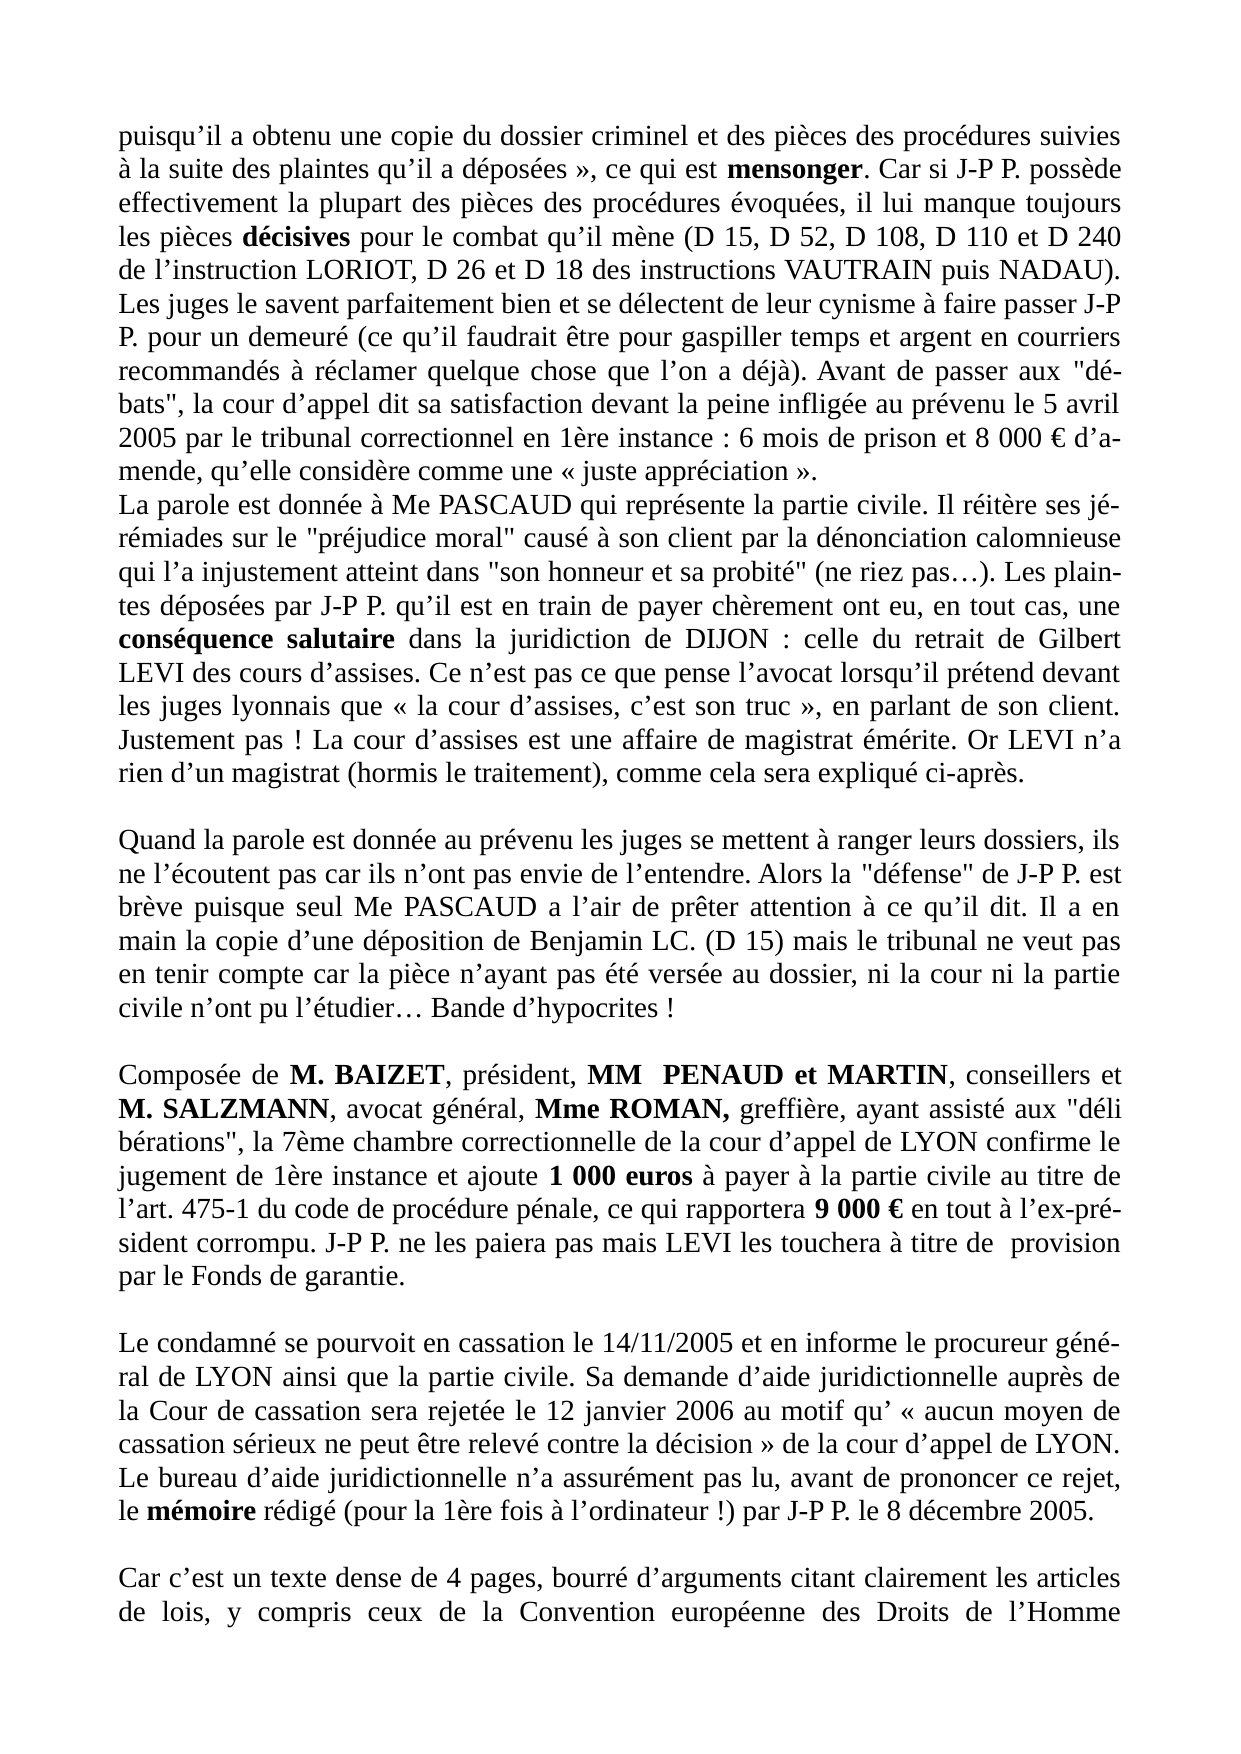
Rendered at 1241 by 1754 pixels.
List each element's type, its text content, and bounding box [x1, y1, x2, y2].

text puisqu’il a obtenu une copie du dossier criminel et des pièces des procédures suivies à la suite des plaintes qu’il a déposées », ce qui est mensonger. Car si J-P P. possède effectivement la plupart des pièces des procédures évoquées, il lui manque toujours les pièces décisives pour le combat qu’il mène (D 15, D 52, D 108, D 110 et D 240 de l’instruction LORIOT, D 26 et D 18 des instructions VAUTRAIN puis NADAU). Les juges le savent parfaitement bien et se délectent de leur cynisme à faire passer J-P P. pour un demeuré (ce qu’il faudrait être pour gaspiller temps et argent en courriers recommandés à réclamer quelque chose que l’on a déjà). Avant de passer aux "dé- bats", la cour d’appel dit sa satisfaction devant la peine infligée au prévenu le 5 avril 2005 par le tribunal correctionnel en 1ère instance : 6 mois de prison et 8 000 € d’a- mende, qu’elle considère comme une « juste appréciation ». [118, 118, 1122, 487]
text La parole est donnée à Me PASCAUD qui représente la partie civile. Il réitère ses jé- rémiades sur le "préjudice moral" causé à son client par la dénonciation calomnieuse qui l’a injustement atteint dans "son honneur et sa probité" (ne riez pas…). Les plain- tes déposées par J-P P. qu’il est en train de payer chèrement ont eu, en tout cas, une conséquence salutaire dans la juridiction de DIJON : celle du retrait de Gilbert LEVI des cours d’assises. Ce n’est pas ce que pense l’avocat lorsqu’il prétend devant les juges lyonnais que « la cour d’assises, c’est son truc », en parlant de son client. Justement pas ! La cour d’assises est une affaire de magistrat émérite. Or LEVI n’a rien d’un magistrat (hormis le traitement), comme cela sera expliqué ci-après. [118, 487, 1122, 789]
text Quand la parole est donnée au prévenu les juges se mettent à ranger leurs dossiers, ils ne l’écoutent pas car ils n’ont pas envie de l’entendre. Alors la "défense" de J-P P. est brève puisque seul Me PASCAUD a l’air de prêter attention à ce qu’il dit. Il a en main la copie d’une déposition de Benjamin LC. (D 15) mais le tribunal ne veut pas en tenir compte car la pièce n’ayant pas été versée au dossier, ni la cour ni la partie civile n’ont pu l’étudier… Bande d’hypocrites ! [118, 822, 1122, 1024]
text Car c’est un texte dense de 4 pages, bourré d’arguments citant clairement les articles de lois, y compris ceux de la Convention européenne des Droits de l’Homme [118, 1560, 1122, 1627]
text Le condamné se pourvoit en cassation le 14/11/2005 et en informe le procureur géné- ral de LYON ainsi que la partie civile. Sa demande d’aide juridictionnelle auprès de la Cour de cassation sera rejetée le 12 janvier 2006 au motif qu’ « aucun moyen de cassation sérieux ne peut être relevé contre la décision » de la cour d’appel de LYON. Le bureau d’aide juridictionnelle n’a assurément pas lu, avant de prononcer ce rejet, le mémoire rédigé (pour la 1ère fois à l’ordinateur !) par J-P P. le 8 décembre 2005. [118, 1326, 1122, 1527]
text Composée de M. BAIZET, président, MM PENAUD et MARTIN, conseillers et M. SALZMANN, avocat général, Mme ROMAN, greffière, ayant assisté aux "déli bérations", la 7ème chambre correctionnelle de la cour d’appel de LYON confirme le jugement de 1ère instance et ajoute 1 000 euros à payer à la partie civile au titre de l’art. 475-1 du code de procédure pénale, ce qui rapportera 9 000 € en tout à l’ex-pré- sident corrompu. J-P P. ne les paiera pas mais LEVI les touchera à titre de provision par le Fonds de garantie. [118, 1057, 1122, 1292]
